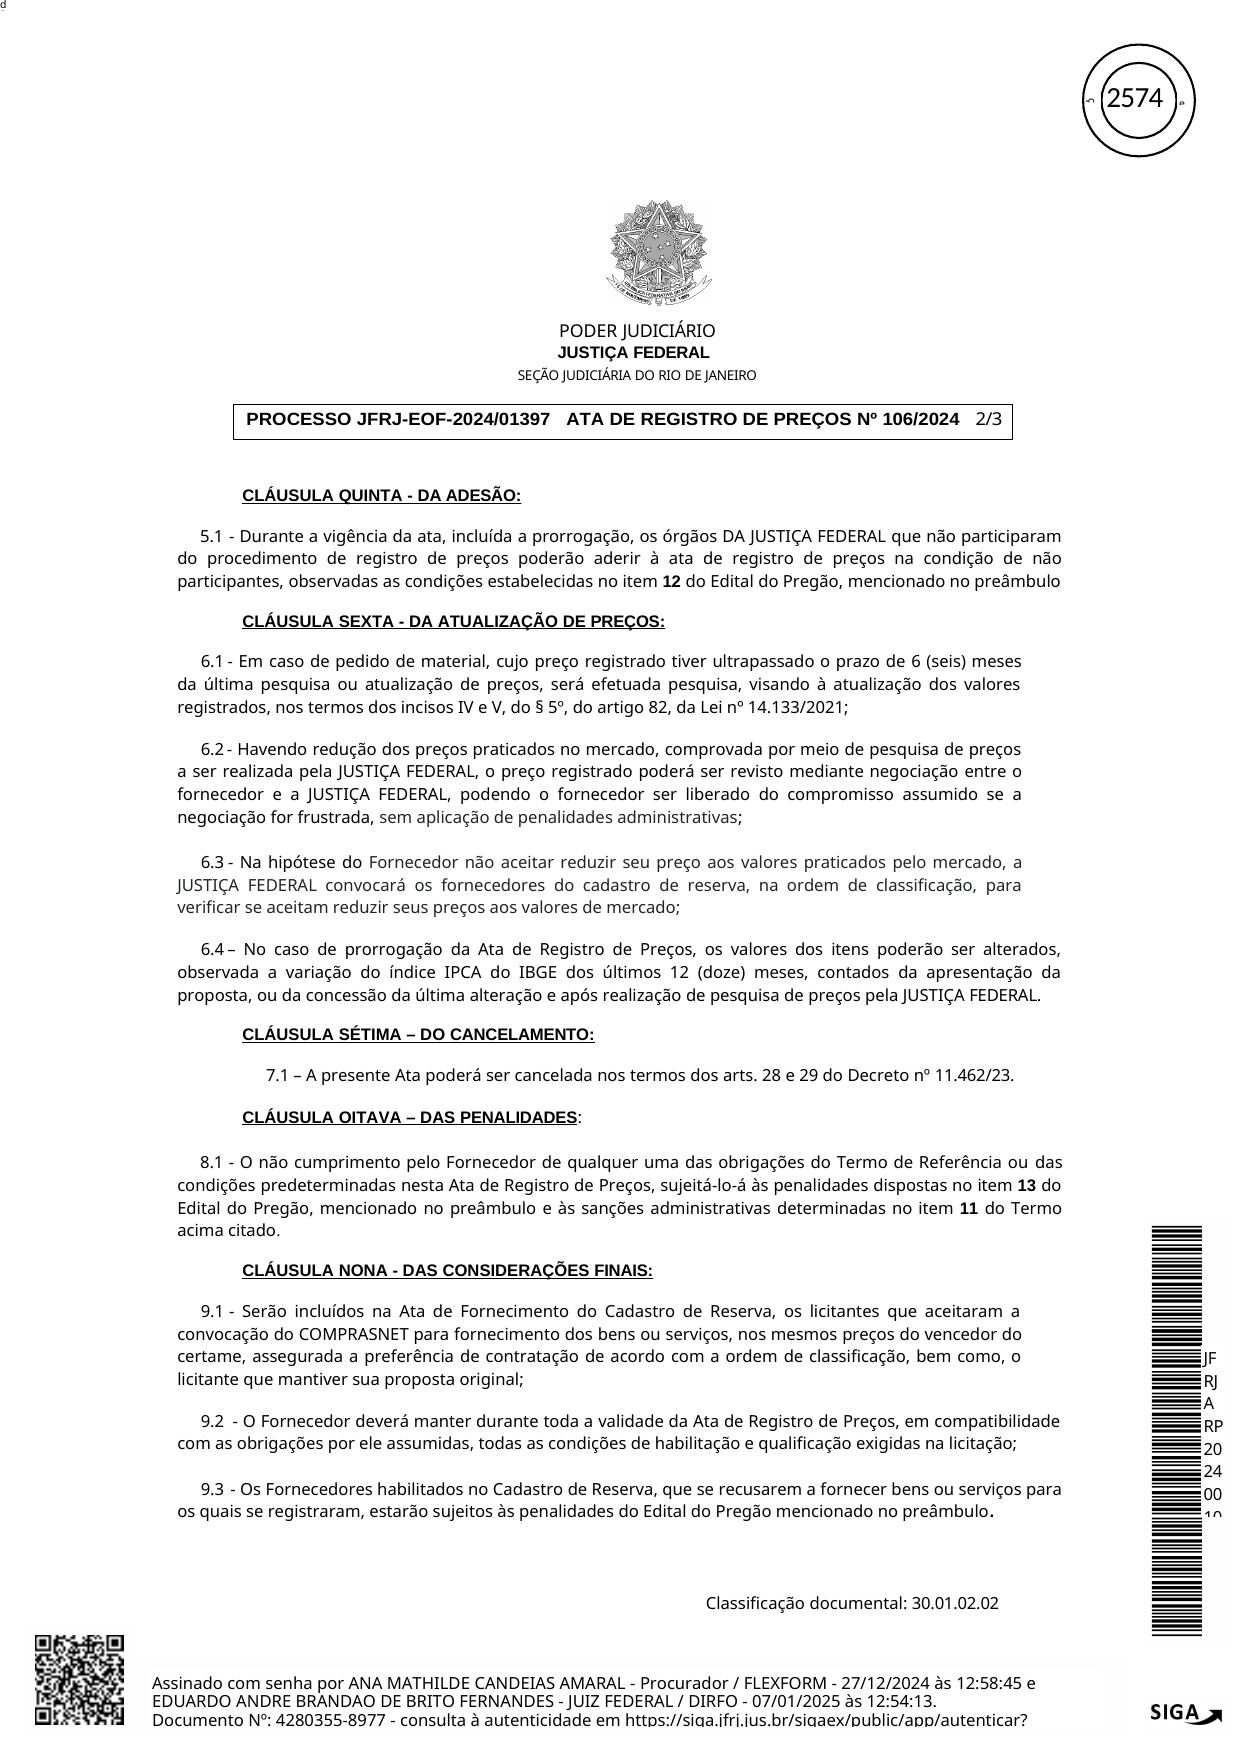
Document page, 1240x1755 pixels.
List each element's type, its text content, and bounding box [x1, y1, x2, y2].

list - Na hipótese do Fornecedor não aceitar reduzir seu preço aos valores praticados pelo mercado, a JUSTIÇA FEDERAL convocará os fornecedores do cadastro de reserva, na ordem de classificação, para verificar se aceitam reduzir seus preços aos valores de mercado; [177, 851, 1022, 919]
text JFRJARP202400106A [1203, 1347, 1224, 1517]
subtitle CLÁUSULA NONA - DAS CONSIDERAÇÕES FINAIS: [242, 1261, 1062, 1280]
text PROCESSO JFRJ-EOF-2024/01397 ATA DE REGISTRO DE PREÇOS Nº 106/2024 2/3 [246, 407, 1012, 431]
subtitle CLÁUSULA OITAVA – DAS PENALIDADES: [242, 1105, 1062, 1128]
subtitle CLÁUSULA SÉTIMA – DO CANCELAMENTO: [242, 1025, 1062, 1044]
list – A presente Ata poderá ser cancelada nos termos dos arts. 28 e 29 do Decreto nº 11.462/23. [266, 1064, 1062, 1086]
list - O não cumprimento pelo Fornecedor de qualquer uma das obrigações do Termo de Referência ou das condições predeterminadas nesta Ata de Registro de Preços, sujeitá-lo-á às penalidades dispostas no item 13 do Edital do Pregão, mencionado no preâmbulo e às sanções administrativas determinadas no item 11 do Termo acima citado. [177, 1151, 1062, 1242]
text d [0, 0, 6, 10]
list - Havendo redução dos preços praticados no mercado, comprovada por meio de pesquisa de preços a ser realizada pela JUSTIÇA FEDERAL, o preço registrado poderá ser revisto mediante negociação entre o fornecedor e a JUSTIÇA FEDERAL, podendo o fornecedor ser liberado do compromisso assumido se a negociação for frustrada, sem aplicação de penalidades administrativas; [177, 737, 1022, 828]
subtitle CLÁUSULA QUINTA - DA ADESÃO: [242, 486, 1062, 505]
text ç [1085, 98, 1099, 106]
list - O Fornecedor deverá manter durante toda a validade da Ata de Registro de Preços, em compatibilidade com as obrigações por ele assumidas, todas as condições de habilitação e qualificação exigidas na licitação; [177, 1409, 1062, 1455]
subtitle CLÁUSULA SEXTA - DA ATUALIZAÇÃO DE PREÇOS: [242, 611, 1062, 631]
list - Em caso de pedido de material, cujo preço registrado tiver ultrapassado o prazo de 6 (seis) meses da última pesquisa ou atualização de preços, será efetuada pesquisa, visando à atualização dos valores registrados, nos termos dos incisos IV e V, do § 5º, do artigo 82, da Lei nº 14.133/2021; [177, 650, 1022, 718]
text Classificação documental: 30.01.02.02 [706, 1591, 1062, 1614]
list - Durante a vigência da ata, incluída a prorrogação, os órgãos DA JUSTIÇA FEDERAL que não participaram do procedimento de registro de preços poderão aderir à ata de registro de preços na condição de não participantes, observadas as condições estabelecidas no item 12 do Edital do Pregão, mencionado no preâmbulo [177, 524, 1062, 592]
list - Os Fornecedores habilitados no Cadastro de Reserva, que se recusarem a fornecer bens ou serviços para os quais se registraram, estarão sujeitos às penalidades do Edital do Pregão mencionado no preâmbulo. [177, 1477, 1062, 1523]
text e [1179, 97, 1193, 105]
list – No caso de prorrogação da Ata de Registro de Preços, os valores dos itens poderão ser alterados, observada a variação do índice IPCA do IBGE dos últimos 12 (doze) meses, contados da apresentação da proposta, ou da concessão da última alteração e após realização de pesquisa de preços pela JUSTIÇA FEDERAL. [177, 938, 1062, 1006]
list - Serão incluídos na Ata de Fornecimento do Cadastro de Reserva, os licitantes que aceitaram a convocação do COMPRASNET para fornecimento dos bens ou serviços, nos mesmos preços do vencedor do certame, assegurada a preferência de contratação de acordo com a ordem de classificação, bem como, o licitante que mantiver sua proposta original; [177, 1299, 1022, 1390]
